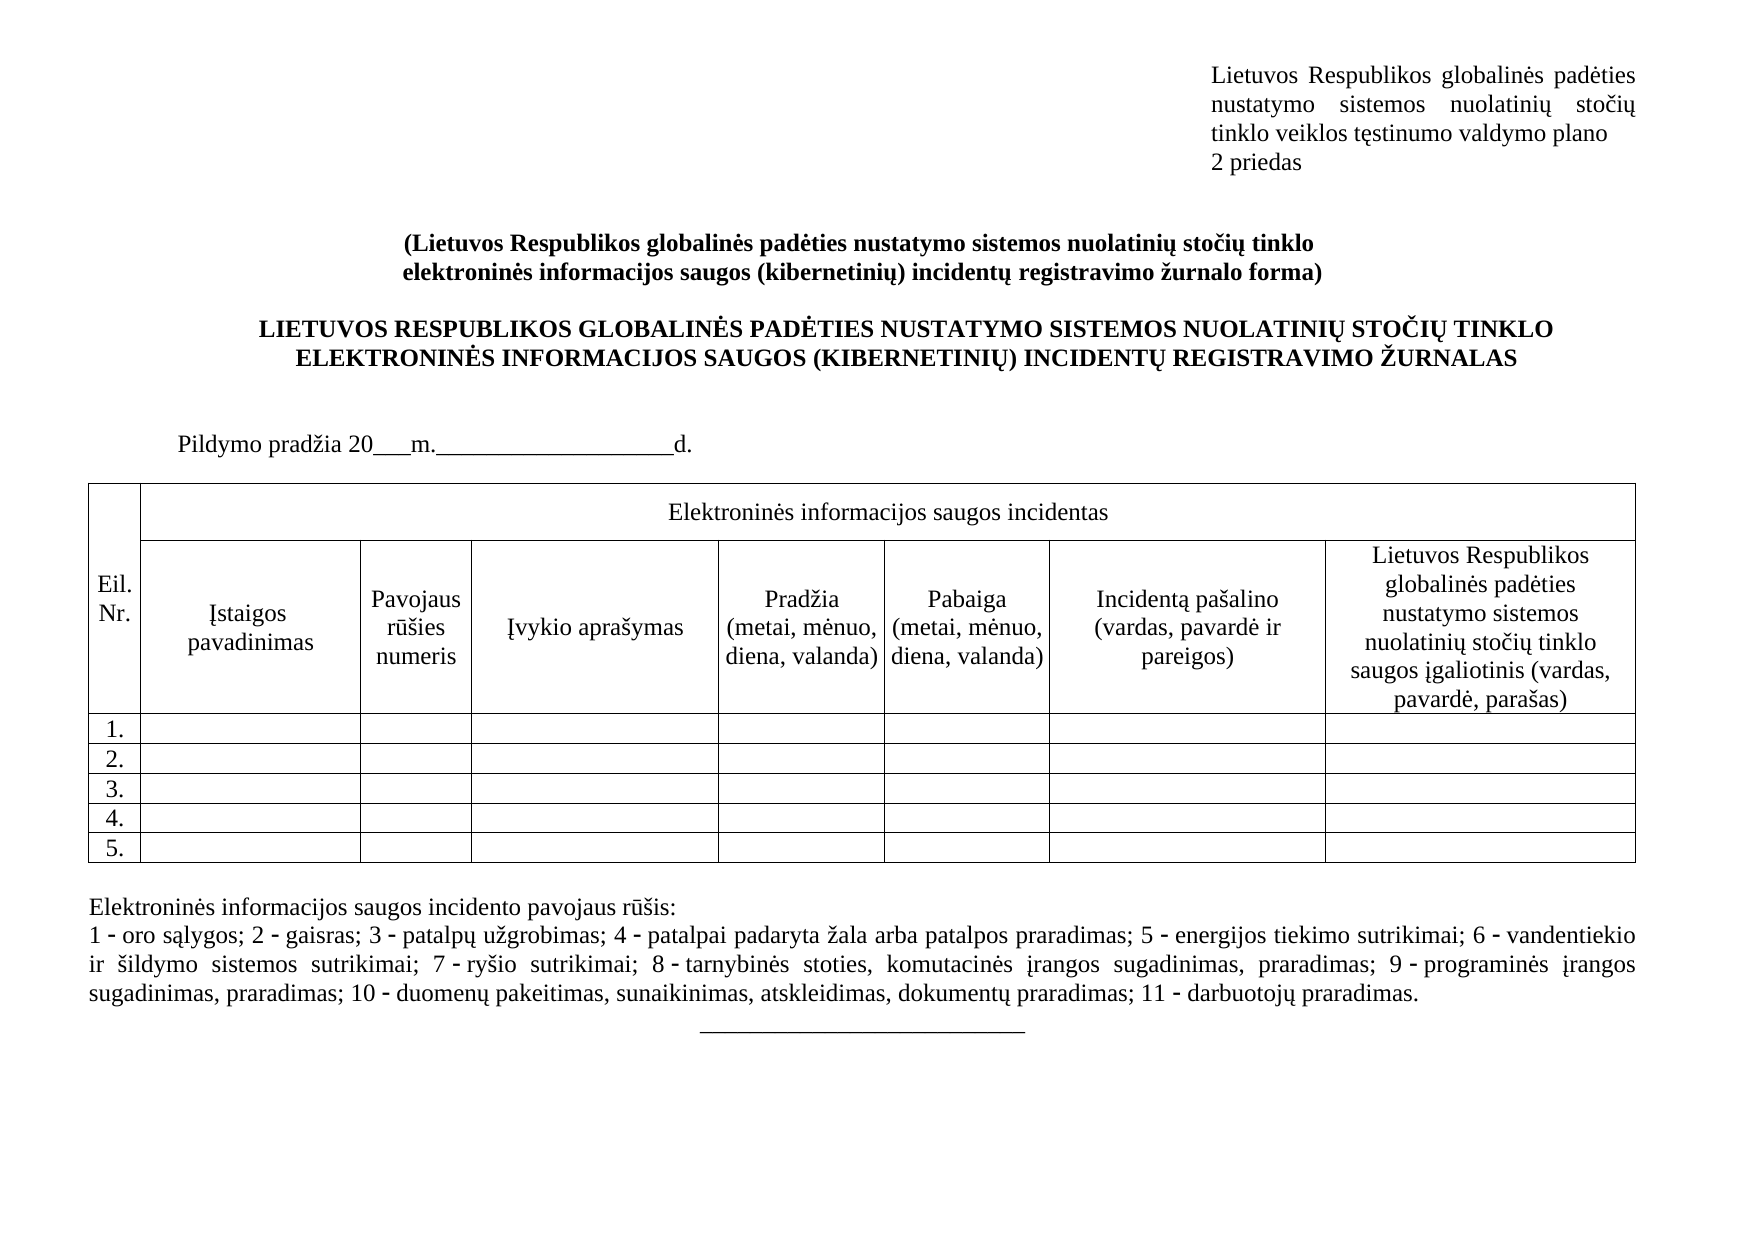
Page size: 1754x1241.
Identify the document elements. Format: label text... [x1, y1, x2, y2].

table_cell Pabaiga (metai, mėnuo, diena, valanda) [885, 541, 1049, 713]
table_cell [1326, 714, 1635, 743]
table_cell [361, 744, 471, 773]
text ELEKTRONINĖS INFORMACIJOS SAUGOS (kibernetinių) INCIDENTŲ REGISTRAVIMO ŽURNALAS [89, 343, 1636, 372]
table_header Eil. Nr. [89, 484, 140, 713]
text Elektroninės informacijos saugos incidento pavojaus rūšis: [89, 892, 1636, 921]
table_cell Incidentą pašalino (vardas, pavardė ir pareigos) [1050, 541, 1325, 713]
table_cell [361, 804, 471, 832]
table_cell Pavojaus rūšies numeris [361, 541, 471, 713]
table_cell 4. [89, 804, 140, 832]
table_cell [141, 804, 360, 832]
table_cell [1050, 744, 1325, 773]
table_cell Lietuvos Respublikos globalinės padėties nustatymo sistemos nuolatinių stočių tinklo saugos įgaliotinis (vardas, pavardė, parašas) [1326, 541, 1635, 713]
text LIETUVOS RESPUBLIKOS GLOBALINĖS PADĖTIES NUSTATYMO SISTEMOS NUOLATINIŲ STOČIŲ TINKLO [89, 314, 1636, 343]
text elektroninės informacijos saugos (kibernetinių) incidentų registravimo žurnalo forma) [89, 257, 1636, 286]
table_cell Pradžia (metai, mėnuo, diena, valanda) [719, 541, 884, 713]
table_cell [1050, 714, 1325, 743]
table_cell [1326, 744, 1635, 773]
text 1  oro sąlygos; 2  gaisras; 3  patalpų užgrobimas; 4  patalpai padaryta žala arba patalpos praradimas; 5  energijos tiekimo sutrikimai; 6  vandentiekio ir šildymo sistemos sutrikimai; 7  ryšio sutrikimai; 8  tarnybinės stoties, komutacinės įrangos sugadinimas, praradimas; 9  programinės įrangos sugadinimas, praradimas; 10  duomenų pakeitimas, sunaikinimas, atskleidimas, dokumentų praradimas; 11  darbuotojų praradimas. [89, 921, 1636, 1007]
table_cell [719, 804, 884, 832]
text Lietuvos Respublikos globalinės padėties nustatymo sistemos nuolatinių stočių tinklo veiklos tęstinumo valdymo plano [1211, 61, 1636, 147]
table_cell [472, 804, 718, 832]
table_cell [719, 714, 884, 743]
table_cell 2. [89, 744, 140, 773]
table_cell [472, 774, 718, 802]
table_cell [141, 833, 360, 862]
table_cell [1326, 833, 1635, 862]
table_cell 3. [89, 774, 140, 802]
table_cell [361, 714, 471, 743]
table_header Elektroninės informacijos saugos incidentas [141, 484, 1635, 539]
table_cell [361, 833, 471, 862]
table_cell [472, 833, 718, 862]
table_cell [885, 774, 1049, 802]
table_cell 1. [89, 714, 140, 743]
table_cell [472, 714, 718, 743]
text __________________________ [89, 1007, 1636, 1036]
table_cell [885, 744, 1049, 773]
table_cell [719, 833, 884, 862]
table_cell [719, 774, 884, 802]
table_cell [1326, 774, 1635, 802]
text (Lietuvos Respublikos globalinės padėties nustatymo sistemos nuolatinių stočių tinklo [89, 228, 1636, 257]
table_cell [1050, 833, 1325, 862]
table_cell [885, 833, 1049, 862]
table_cell [719, 744, 884, 773]
table_cell [1050, 774, 1325, 802]
table_cell [141, 744, 360, 773]
table_cell [1050, 804, 1325, 832]
table_cell Įvykio aprašymas [472, 541, 718, 713]
table_cell [141, 714, 360, 743]
table_cell [141, 774, 360, 802]
table_cell [472, 744, 718, 773]
table_cell Įstaigos pavadinimas [141, 541, 360, 713]
table_cell [1326, 804, 1635, 832]
table_cell [885, 804, 1049, 832]
text Pildymo pradžia 20___m.___________________d. [89, 429, 1636, 458]
text 2 priedas [1211, 147, 1636, 176]
table_cell [361, 774, 471, 802]
table_cell 5. [89, 833, 140, 862]
table_cell [885, 714, 1049, 743]
